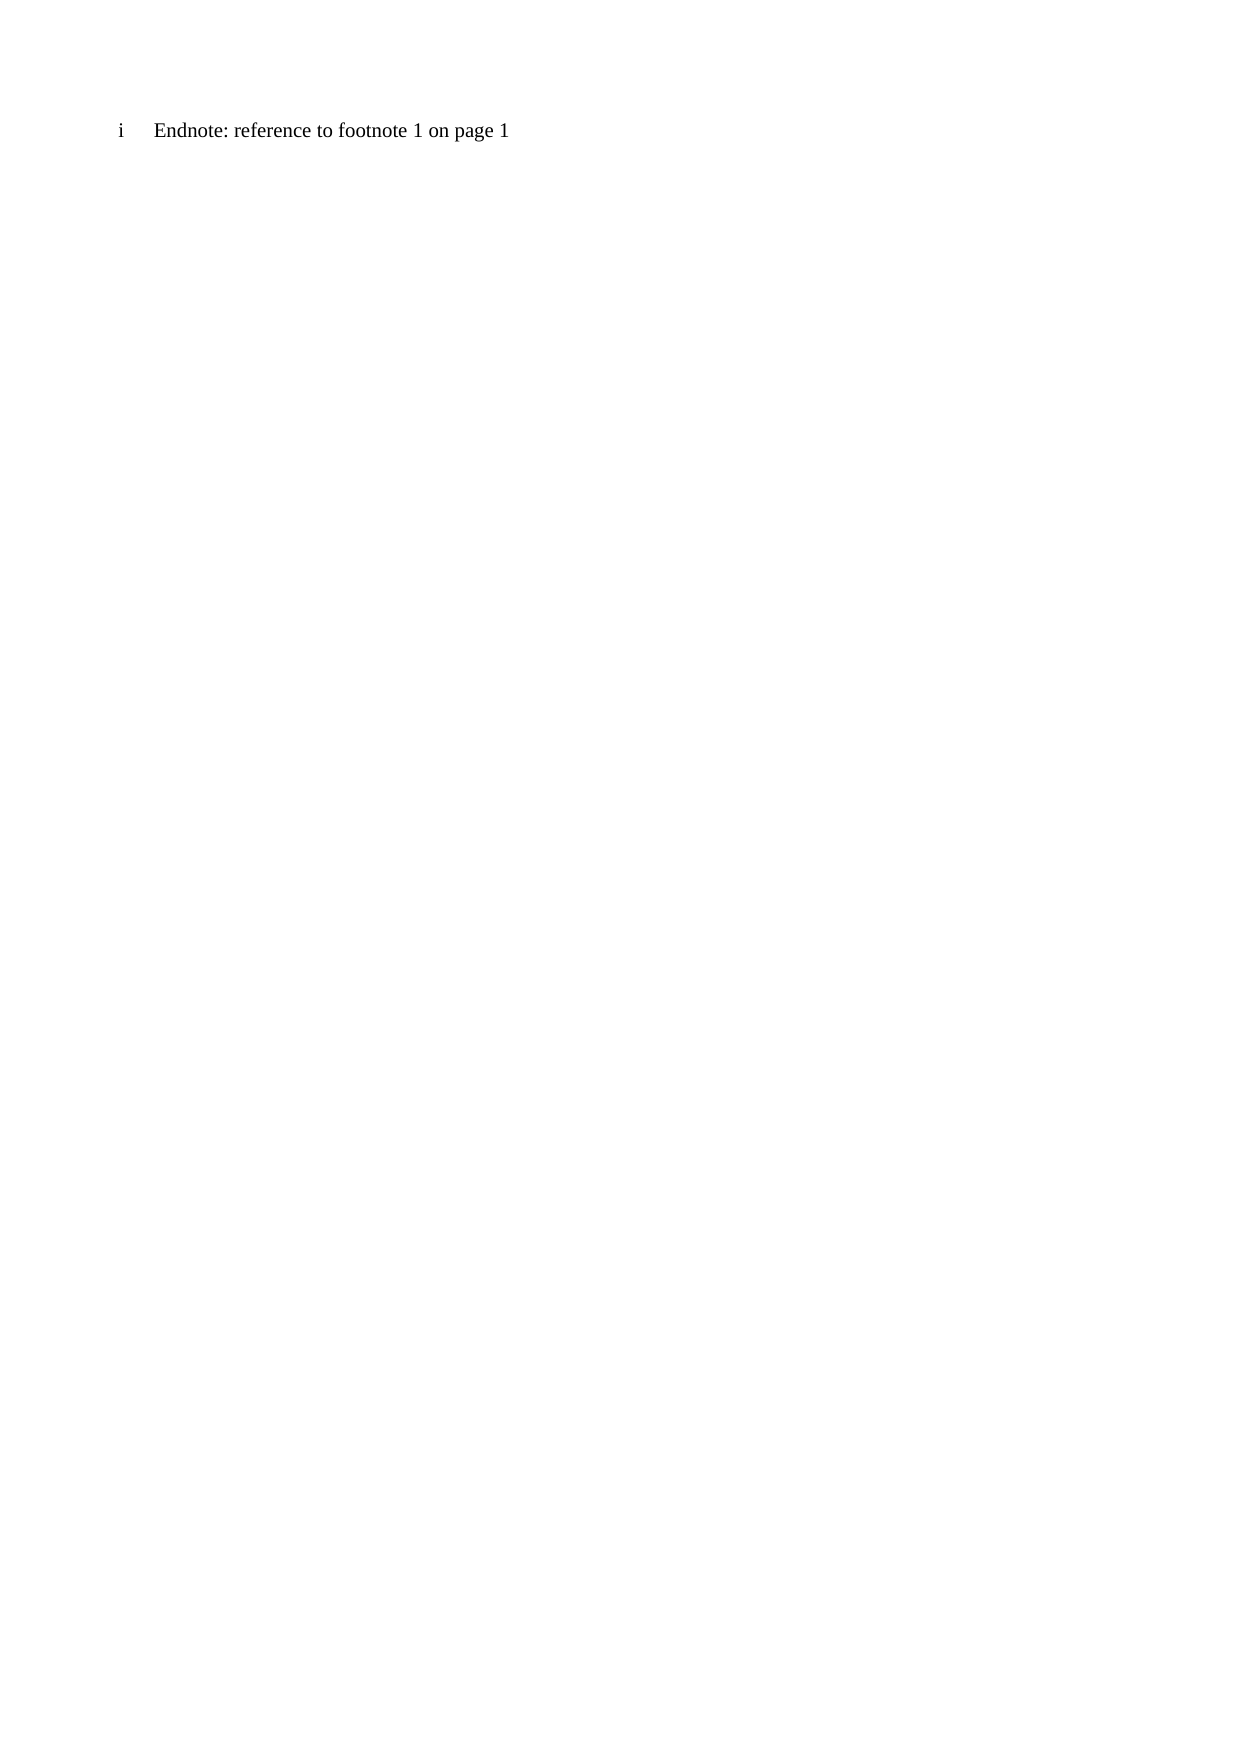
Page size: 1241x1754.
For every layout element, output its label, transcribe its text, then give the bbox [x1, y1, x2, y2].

text Endnote: reference to footnote 1 on page 1 [118, 118, 1122, 142]
